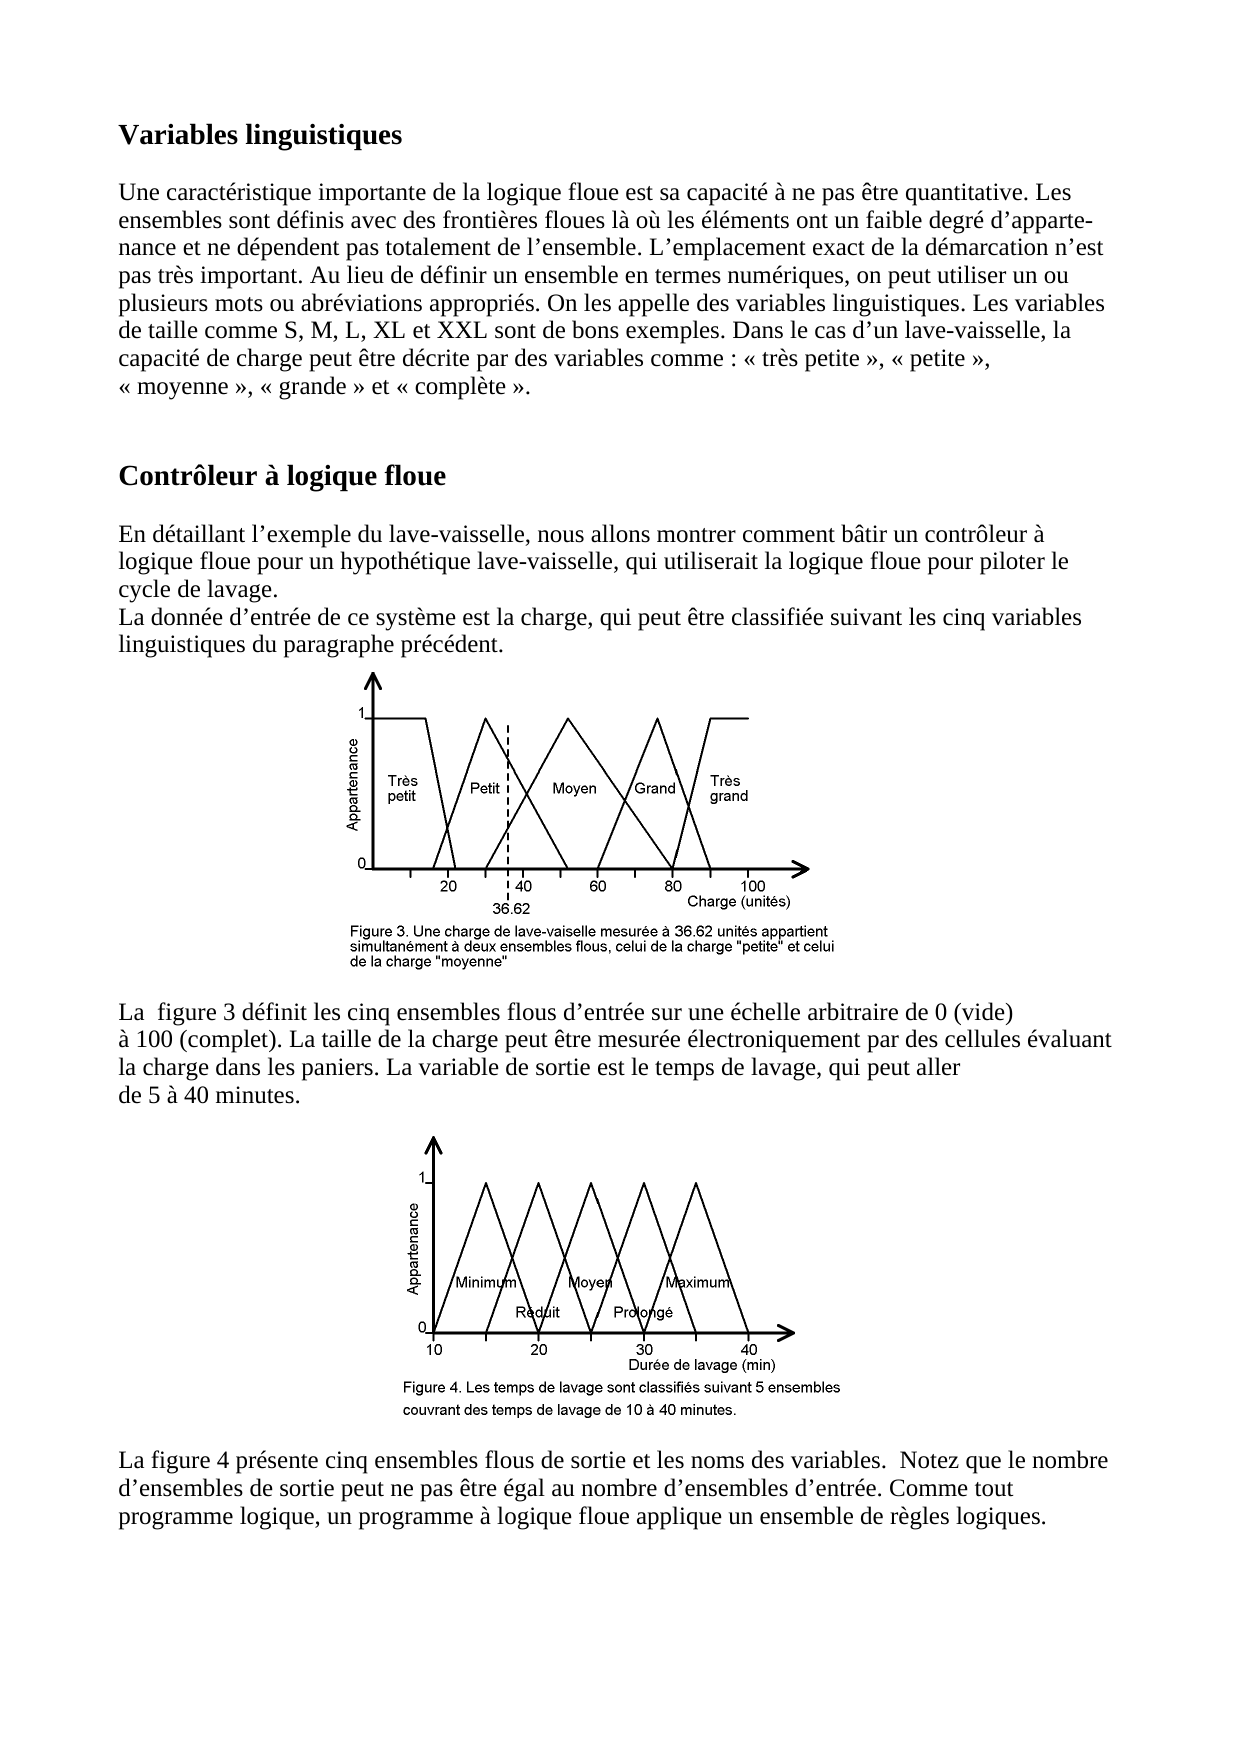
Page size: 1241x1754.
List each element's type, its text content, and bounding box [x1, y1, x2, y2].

text La donnée d’entrée de ce système est la charge, qui peut être classifiée suivant les cinq variables linguistiques du paragraphe précédent. [118, 603, 1122, 658]
text capacité de charge peut être décrite par des variables comme : « très petite », « petite », [118, 344, 1122, 372]
text La figure 4 présente cinq ensembles flous de sortie et les noms des variables. Notez que le nombre d’ensembles de sortie peut ne pas être égal au nombre d’ensembles d’entrée. Comme tout programme logique, un programme à logique floue applique un ensemble de règles logiques. [118, 1447, 1122, 1530]
text Variables linguistiques [118, 118, 1122, 150]
text « moyenne », « grande » et « complète ». [118, 372, 1122, 400]
text Une caractéristique importante de la logique floue est sa capacité à ne pas être quantitative. Les ensembles sont définis avec des frontières floues là où les éléments ont un faible degré d’apparte- [118, 178, 1122, 233]
text à 100 (complet). La taille de la charge peut être mesurée électroniquement par des cellules évaluant la charge dans les paniers. La variable de sortie est le temps de lavage, qui peut aller [118, 1026, 1122, 1081]
text de 5 à 40 minutes. [118, 1081, 1122, 1109]
picture [343, 672, 1010, 971]
picture [400, 1136, 994, 1419]
text En détaillant l’exemple du lave-vaisselle, nous allons montrer comment bâtir un contrôleur à logique floue pour un hypothétique lave-vaisselle, qui utiliserait la logique floue pour piloter le cycle de lavage. [118, 520, 1122, 603]
text La figure 3 définit les cinq ensembles flous d’entrée sur une échelle arbitraire de 0 (vide) [118, 998, 1122, 1026]
text nance et ne dépendent pas totalement de l’ensemble. L’emplacement exact de la démarcation n’est pas très important. Au lieu de définir un ensemble en termes numériques, on peut utiliser un ou plusieurs mots ou abréviations appropriés. On les appelle des variables linguistiques. Les variables de taille comme S, M, L, XL et XXL sont de bons exemples. Dans le cas d’un lave-vaisselle, la [118, 233, 1122, 344]
text Contrôleur à logique floue [118, 460, 1122, 492]
